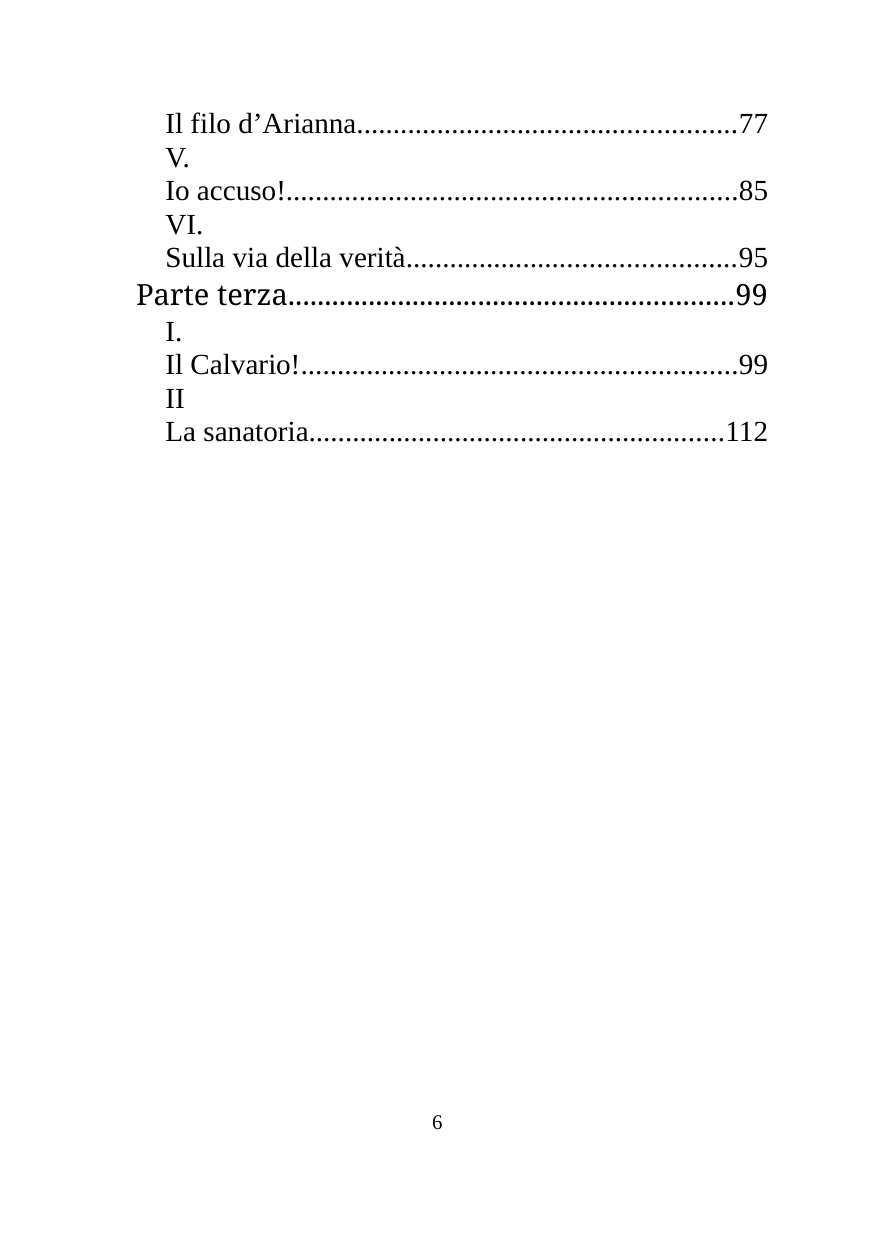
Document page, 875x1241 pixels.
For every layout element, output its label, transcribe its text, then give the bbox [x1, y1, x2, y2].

text V. Io accuso! 85 [165, 140, 768, 207]
text II La sanatoria 112 [165, 381, 768, 448]
text I. Il Calvario! 99 [165, 314, 768, 381]
text Parte terza. 99 [136, 274, 768, 314]
text VI. Sulla via della verità. 95 [165, 207, 768, 274]
text IV. Il filo d’Arianna 77 [165, 106, 768, 140]
